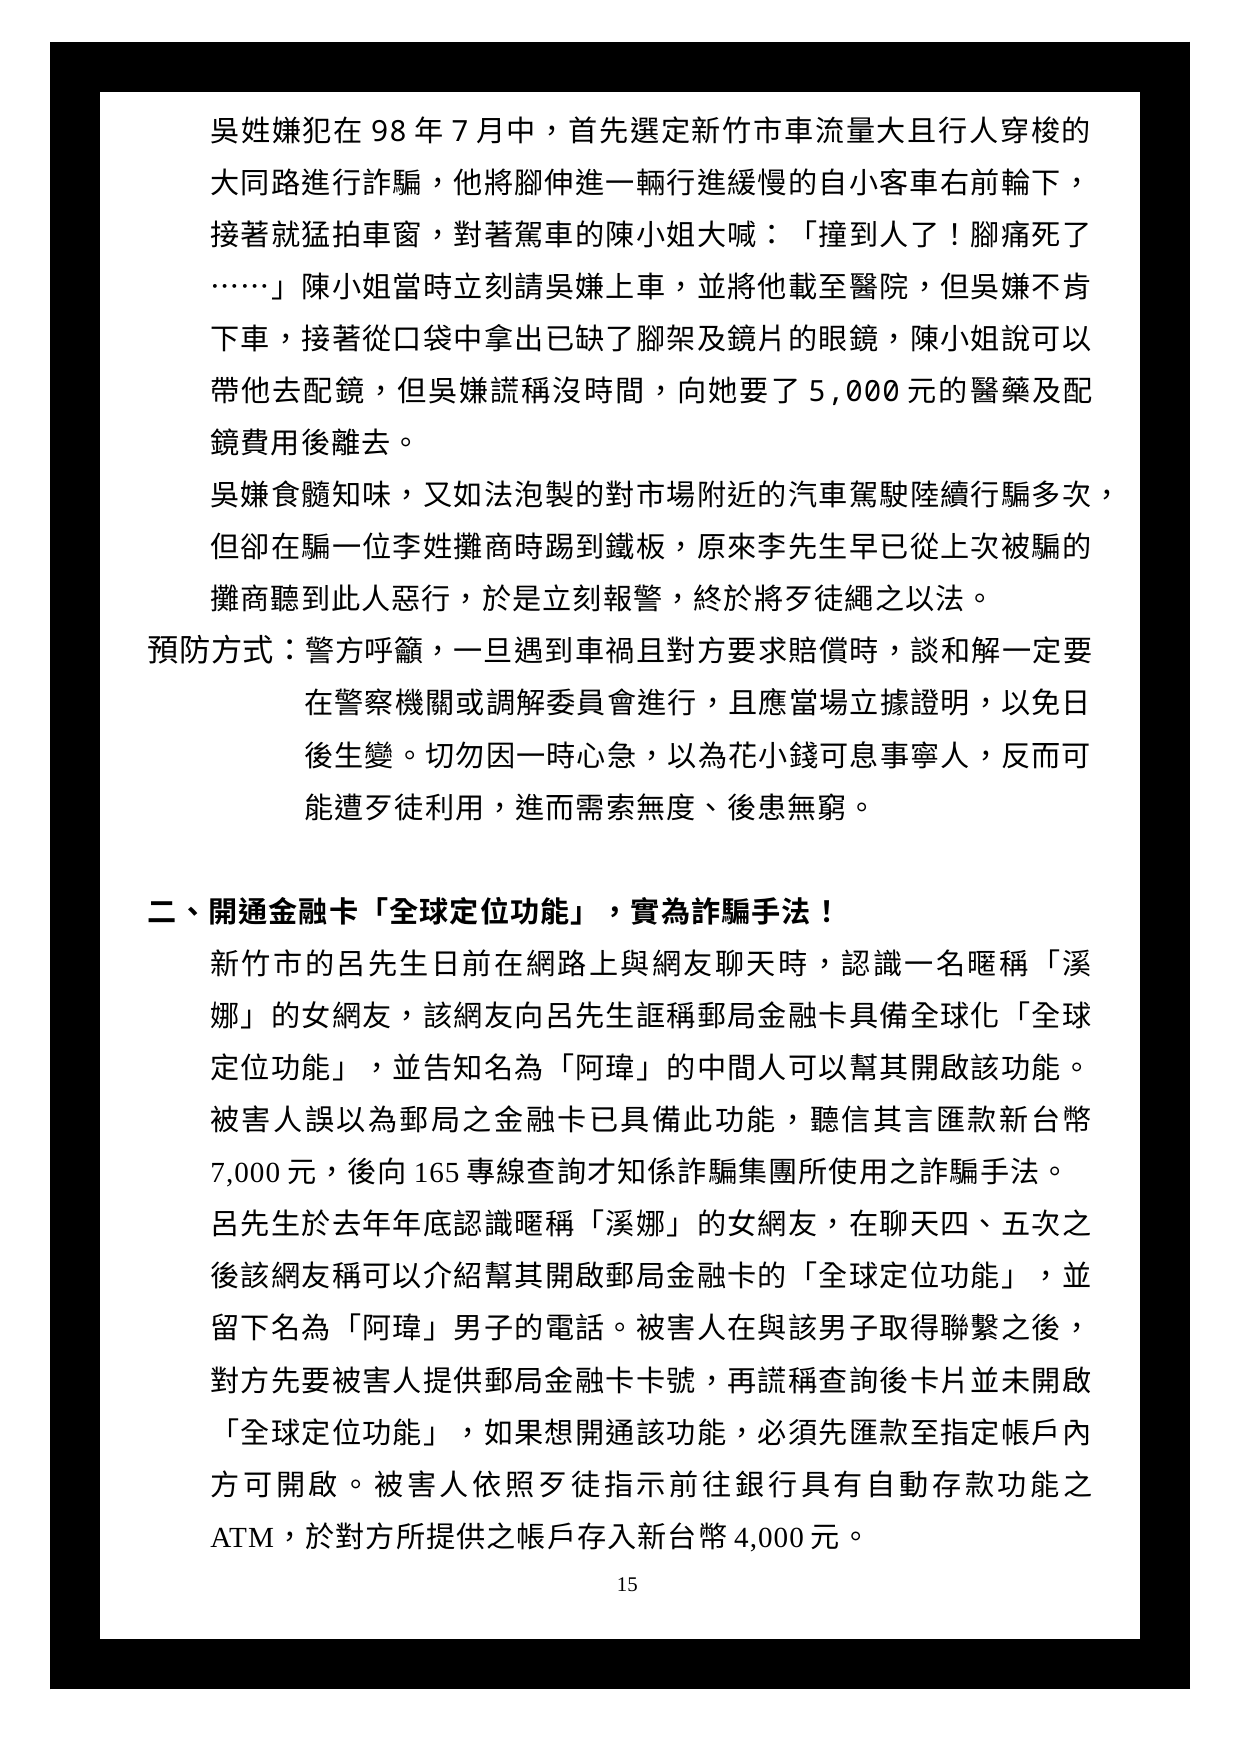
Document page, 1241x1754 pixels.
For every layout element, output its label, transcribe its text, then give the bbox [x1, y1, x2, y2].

text 二、開通金融卡「全球定位功能」，實為詐騙手法！ [148, 881, 1092, 933]
text 吳姓嫌犯在98年7月中，首先選定新竹市車流量大且行人穿梭的大同路進行詐騙，他將腳伸進一輛行進緩慢的自小客車右前輪下，接著就猛拍車窗，對著駕車的陳小姐大喊：「撞到人了！腳痛死了……」陳小姐當時立刻請吳嫌上車，並將他載至醫院，但吳嫌不肯下車，接著從口袋中拿出已缺了腳架及鏡片的眼鏡，陳小姐說可以帶他去配鏡，但吳嫌謊稱沒時間，向她要了5,000元的醫藥及配鏡費用後離去。 [210, 99, 1092, 464]
text 預防方式：警方呼籲，一旦遇到車禍且對方要求賠償時，談和解一定要在警察機關或調解委員會進行，且應當場立據證明，以免日後生變。切勿因一時心急，以為花小錢可息事寧人，反而可能遭歹徒利用，進而需索無度、後患無窮。 [148, 620, 1092, 828]
text 新竹市的呂先生日前在網路上與網友聊天時，認識一名暱稱「溪娜」的女網友，該網友向呂先生誆稱郵局金融卡具備全球化「全球定位功能」，並告知名為「阿瑋」的中間人可以幫其開啟該功能。被害人誤以為郵局之金融卡已具備此功能，聽信其言匯款新台幣7,000元，後向165專線查詢才知係詐騙集團所使用之詐騙手法。 [210, 933, 1092, 1193]
text 呂先生於去年年底認識暱稱「溪娜」的女網友，在聊天四、五次之後該網友稱可以介紹幫其開啟郵局金融卡的「全球定位功能」，並留下名為「阿瑋」男子的電話。被害人在與該男子取得聯繫之後，對方先要被害人提供郵局金融卡卡號，再謊稱查詢後卡片並未開啟「全球定位功能」，如果想開通該功能，必須先匯款至指定帳戶內方可開啟。被害人依照歹徒指示前往銀行具有自動存款功能之ATM，於對方所提供之帳戶存入新台幣4,000元。 [210, 1193, 1092, 1558]
text 吳嫌食髓知味，又如法泡製的對市場附近的汽車駕駛陸續行騙多次，但卻在騙一位李姓攤商時踢到鐵板，原來李先生早已從上次被騙的攤商聽到此人惡行，於是立刻報警，終於將歹徒繩之以法。 [210, 464, 1092, 620]
